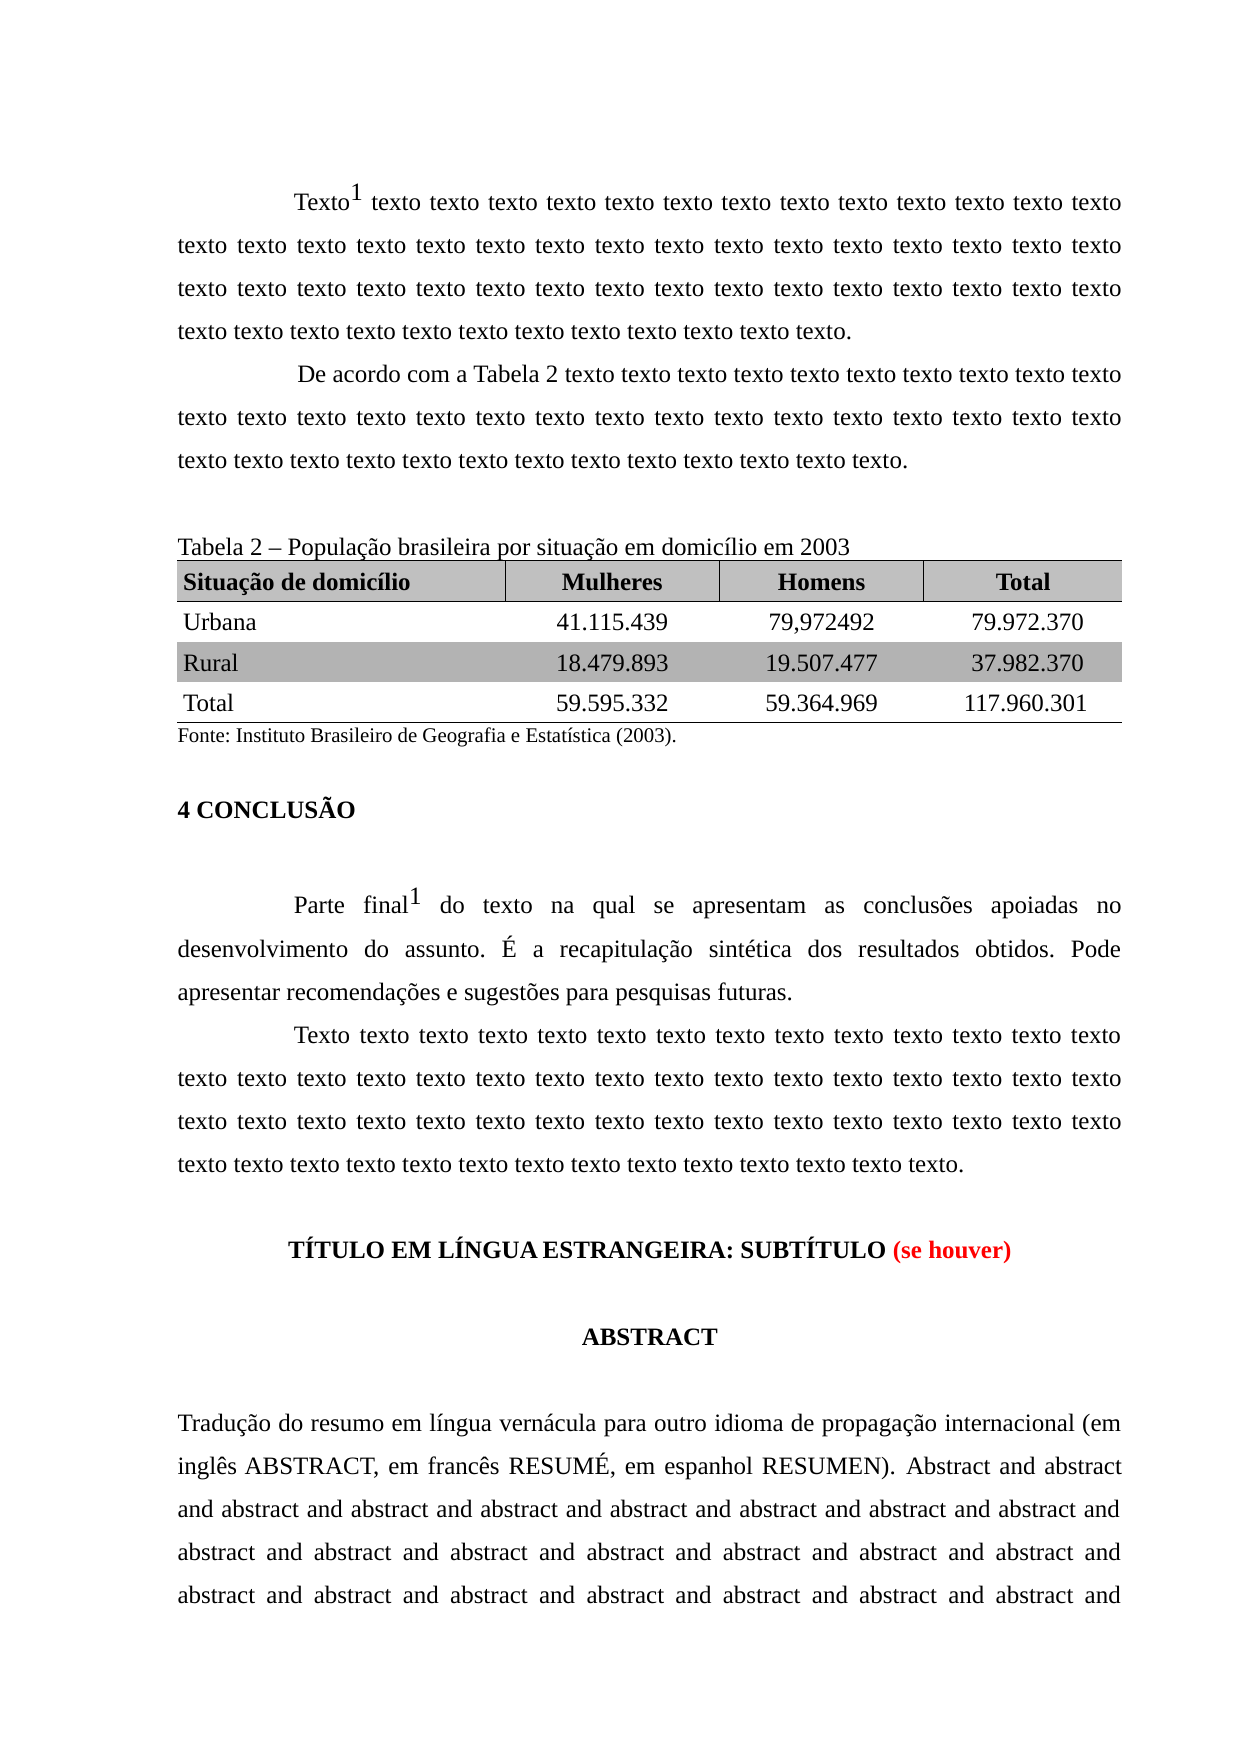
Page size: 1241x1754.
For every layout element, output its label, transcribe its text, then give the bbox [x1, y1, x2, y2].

text Texto1 texto texto texto texto texto texto texto texto texto texto texto texto texto texto texto texto texto texto texto texto texto texto texto texto texto texto texto texto texto texto texto texto texto texto texto texto texto texto texto texto texto texto texto texto texto texto texto texto texto texto texto texto texto texto texto texto texto. [177, 177, 1122, 345]
table_header Mulheres [506, 561, 719, 601]
table_cell Rural [177, 642, 505, 682]
text Parte final1 do texto na qual se apresentam as conclusões apoiadas no desenvolvimento do assunto. É a recapitulação sintética dos resultados obtidos. Pode apresentar recomendações e sugestões para pesquisas futuras. [177, 881, 1122, 1006]
text Fonte: Instituto Brasileiro de Geografia e Estatística (2003). [177, 723, 1122, 747]
table_cell 41.115.439 [505, 602, 719, 642]
text ABSTRACT [177, 1322, 1122, 1351]
table_cell 79,972492 [719, 602, 924, 642]
table_cell 79.972.370 [924, 602, 1122, 642]
text Texto texto texto texto texto texto texto texto texto texto texto texto texto texto texto texto texto texto texto texto texto texto texto texto texto texto texto texto texto texto texto texto texto texto texto texto texto texto texto texto texto texto texto texto texto texto texto texto texto texto texto texto texto texto texto texto texto texto texto texto. [177, 1020, 1122, 1178]
text 4 CONCLUSÃO [177, 795, 1122, 824]
table_cell Urbana [177, 602, 505, 642]
table_cell 18.479.893 [505, 642, 719, 682]
text Tabela 2 – População brasileira por situação em domicílio em 2003 [177, 532, 1122, 560]
table_cell 37.982.370 [924, 642, 1122, 682]
table_cell Total [177, 682, 505, 722]
text De acordo com a Tabela 2 texto texto texto texto texto texto texto texto texto texto texto texto texto texto texto texto texto texto texto texto texto texto texto texto texto texto texto texto texto texto texto texto texto texto texto texto texto texto texto. [177, 359, 1122, 474]
table_header Homens [720, 561, 923, 601]
table_cell 117.960.301 [924, 682, 1122, 722]
table_header Situação de domicílio [177, 561, 505, 601]
table_cell 59.595.332 [505, 682, 719, 722]
text Tradução do resumo em língua vernácula para outro idioma de propagação internacional (em inglês ABSTRACT, em francês RESUMÉ, em espanhol RESUMEN). Abstract and abstract and abstract and abstract and abstract and abstract and abstract and abstract and abstract and abstract and abstract and abstract and abstract and abstract and abstract and abstract and abstract and abstract and abstract and abstract and abstract and abstract and abstract and [177, 1408, 1122, 1609]
table_cell 19.507.477 [719, 642, 924, 682]
table_cell 59.364.969 [719, 682, 924, 722]
table_header Total [924, 561, 1122, 601]
text TÍTULO EM LÍNGUA ESTRANGEIRA: SUBTÍTULO (se houver) [177, 1236, 1122, 1264]
